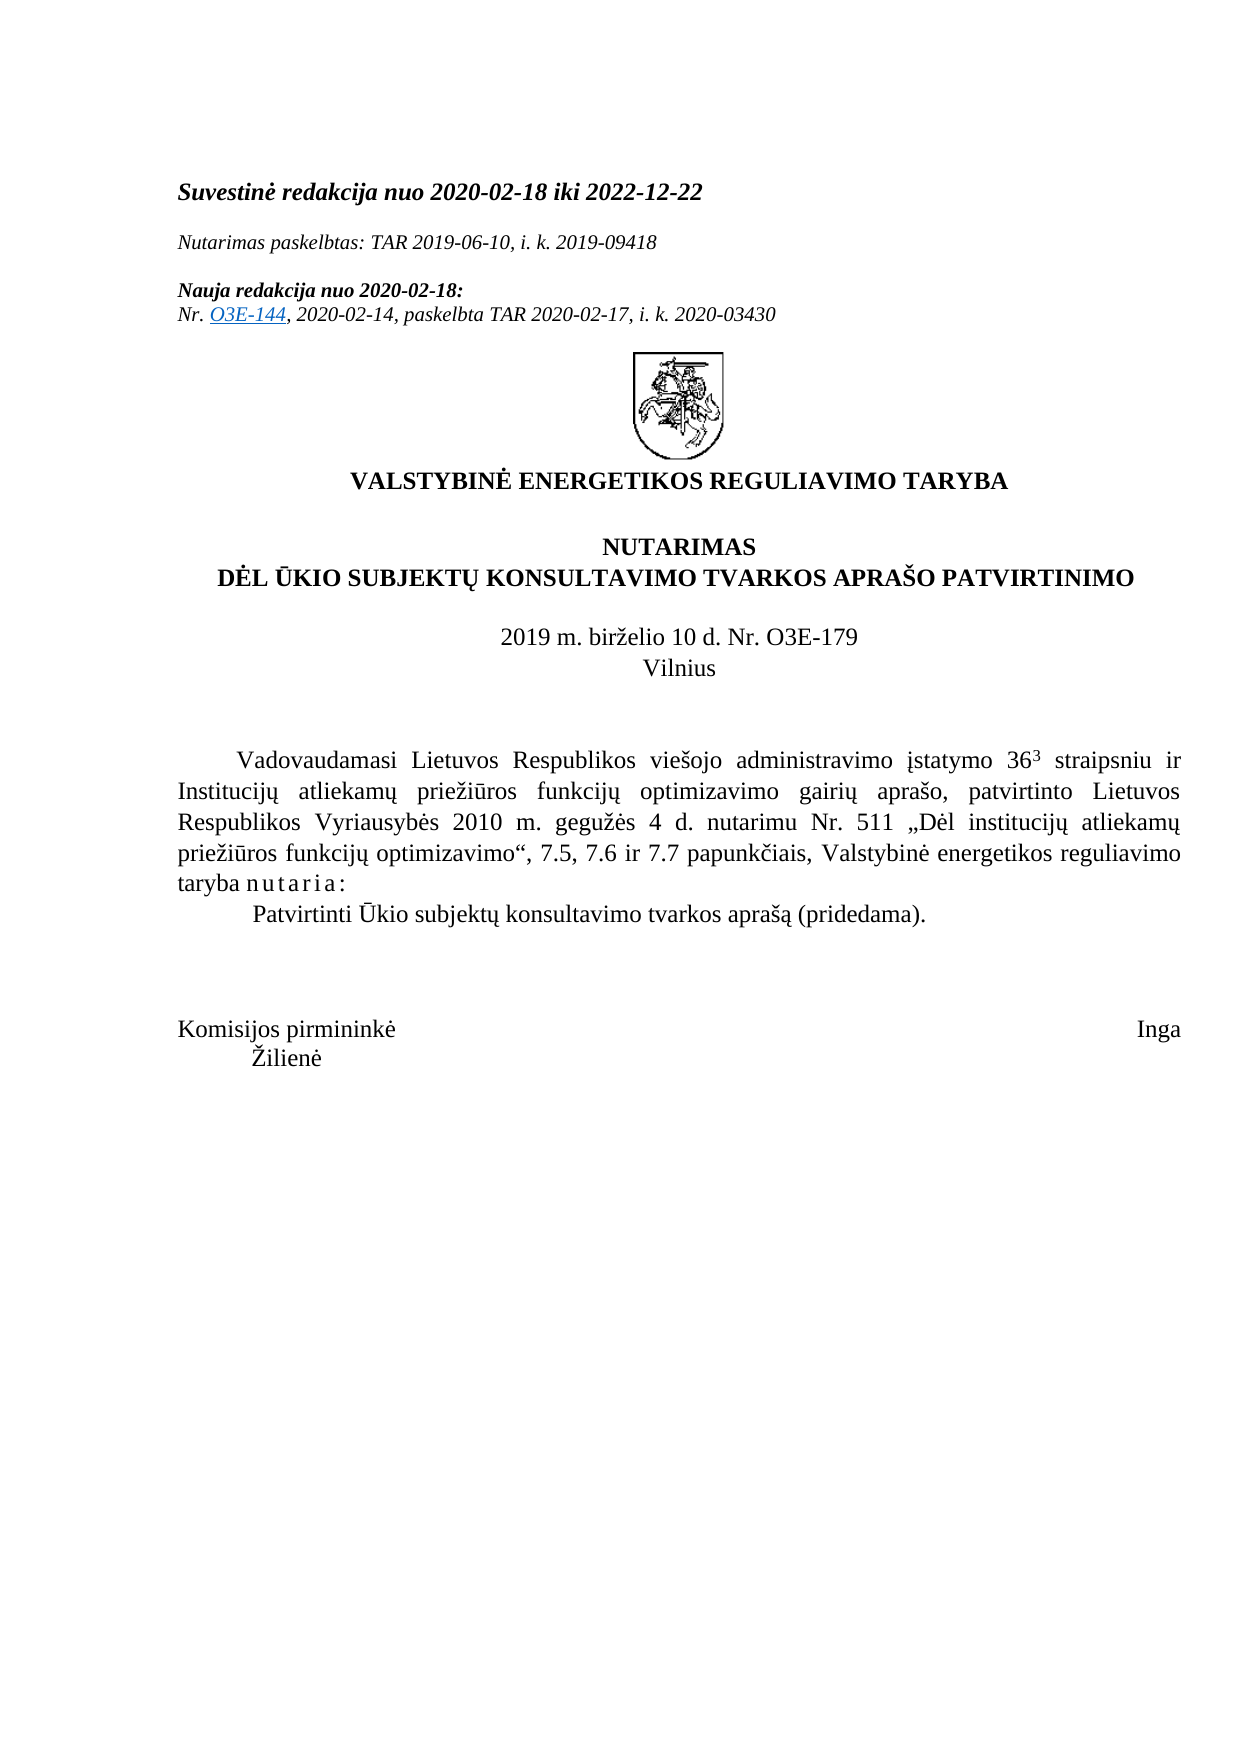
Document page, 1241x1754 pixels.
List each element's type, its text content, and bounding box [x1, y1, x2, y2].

text Patvirtinti Ūkio subjektų konsultavimo tvarkos aprašą (pridedama). [177, 899, 1181, 928]
text Nauja redakcija nuo 2020-02-18: [177, 278, 1181, 302]
text Vilnius [177, 653, 1181, 682]
text Nr. O3E-144, 2020-02-14, paskelbta TAR 2020-02-17, i. k. 2020-03430 [177, 302, 1181, 326]
text vALSTYBINĖ ENERGETIKOS REGULIAVIMO TARYBA [177, 466, 1181, 495]
text Komisijos pirmininkė Inga Žilienė [177, 1014, 1181, 1072]
text Nutarimas paskelbtas: TAR 2019-06-10, i. k. 2019-09418 [177, 230, 1181, 254]
text Vadovaudamasi Lietuvos Respublikos viešojo administravimo įstatymo 363 straipsniu ir Institucijų atliekamų priežiūros funkcijų optimizavimo gairių aprašo, patvirtinto Lietuvos Respublikos Vyriausybės 2010 m. gegužės 4 d. nutarimu Nr. 511 „Dėl institucijų atliekamų priežiūros funkcijų optimizavimo“, 7.5, 7.6 ir 7.7 papunkčiais, valstybinė energetikos reguliavimo taryba nutaria: [177, 745, 1181, 897]
text 2019 m. birželio 10 d. Nr. O3E-179 [177, 622, 1181, 651]
text NUTARIMAS [177, 532, 1181, 561]
text DĖL ūkio subjektų KONSULTAVIMO TVARKOS APRAŠO PATVIRTINIMO [177, 563, 1181, 592]
text Suvestinė redakcija nuo 2020-02-18 iki 2022-12-22 [177, 177, 1181, 206]
